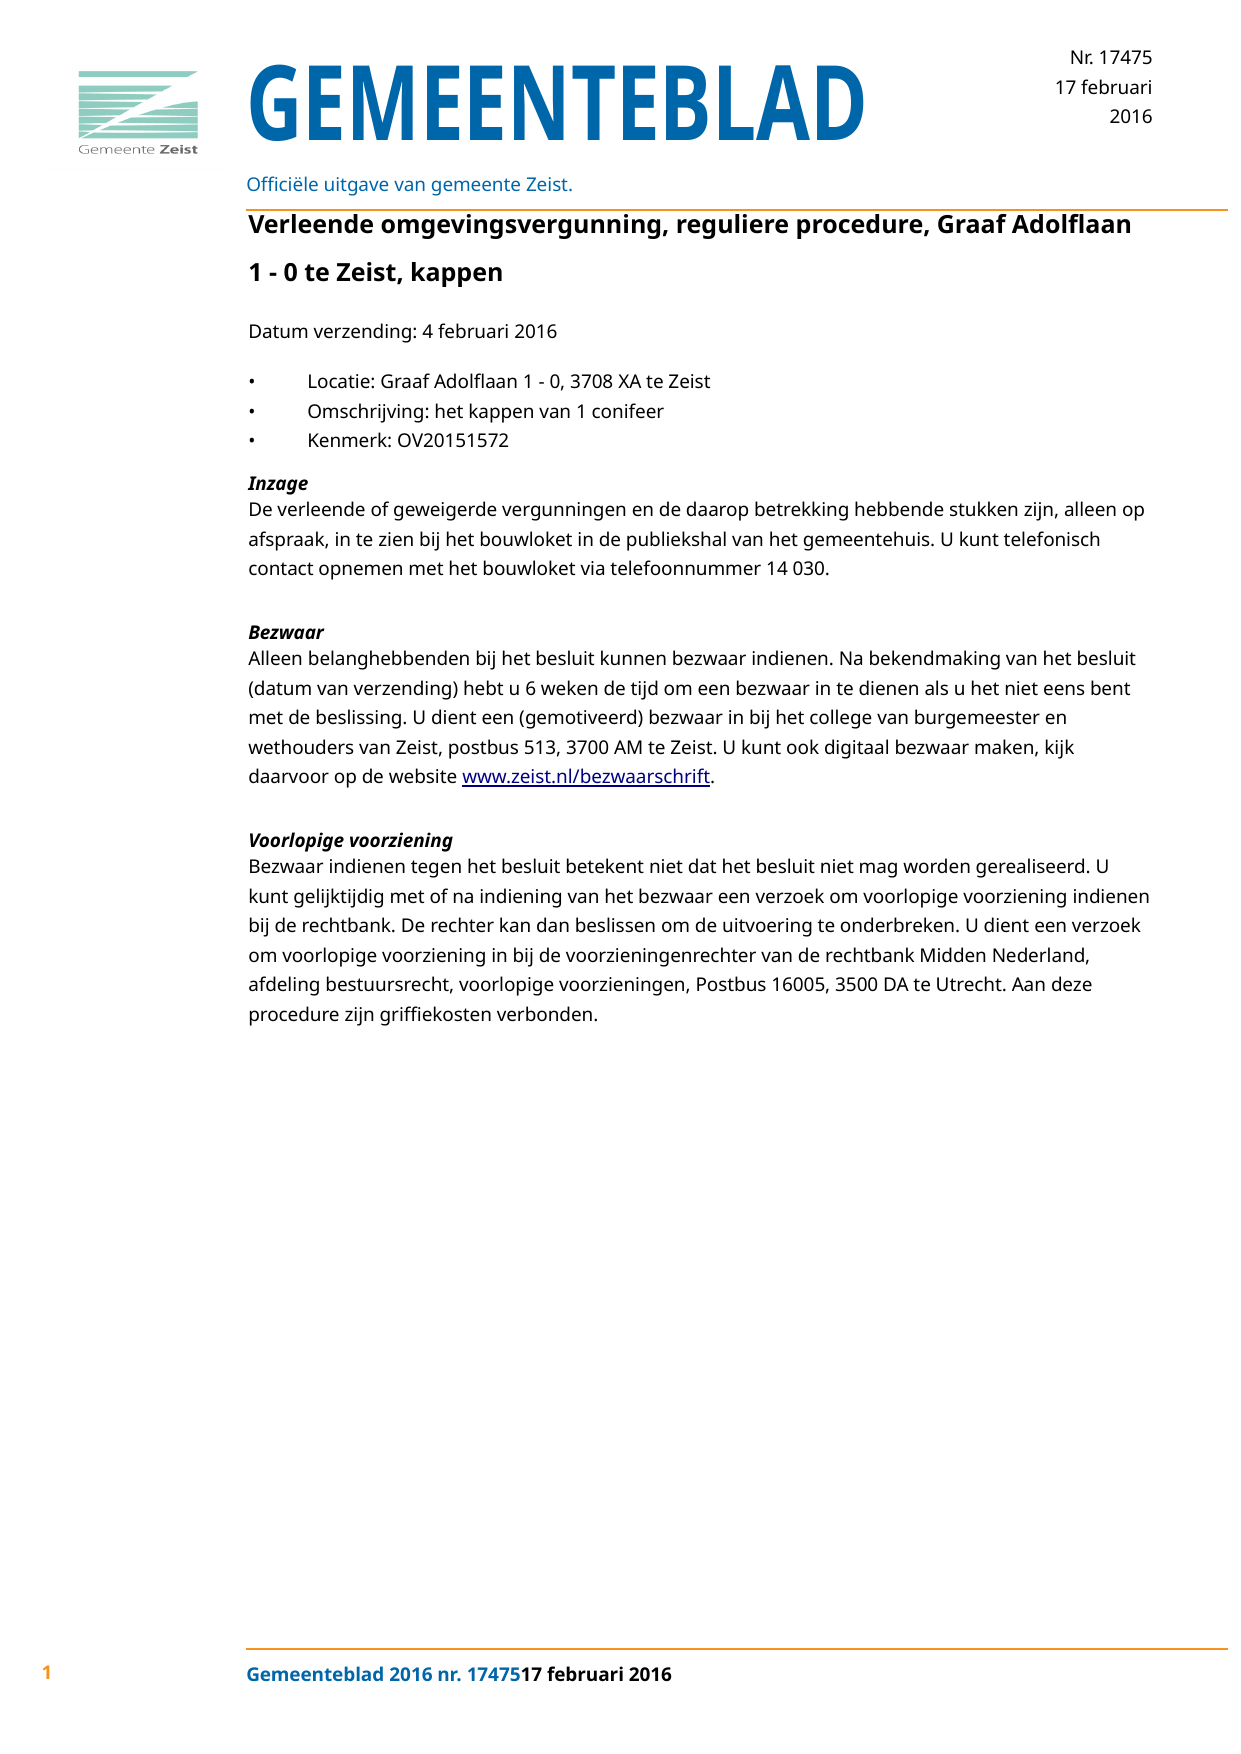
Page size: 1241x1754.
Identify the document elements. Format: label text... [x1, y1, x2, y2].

text Bezwaar indienen tegen het besluit betekent niet dat het besluit niet mag worden gerealiseerd. U kunt gelijktijdig met of na indiening van het bezwaar een verzoek om voorlopige voorziening indienen bij de rechtbank. De rechter kan dan beslissen om de uitvoering te onderbreken. U dient een verzoek om voorlopige voorziening in bij de voorzieningenrechter van de rechtbank Midden Nederland, afdeling bestuursrecht, voorlopige voorzieningen, Postbus 16005, 3500 DA te Utrecht. Aan deze procedure zijn griffiekosten verbonden. [248, 853, 1152, 1027]
text Inzage [248, 471, 1152, 496]
text Bezwaar [248, 619, 1152, 645]
list Kenmerk: OV20151572 [248, 427, 1152, 453]
text Alleen belanghebbenden bij het besluit kunnen bezwaar indienen. Na bekendmaking van het besluit (datum van verzending) hebt u 6 weken de tijd om een bezwaar in te dienen als u het niet eens bent met de beslissing. U dient een (gemotiveerd) bezwaar in bij het college van burgemeester en wethouders van Zeist, postbus 513, 3700 AM te Zeist. U kunt ook digitaal bezwaar maken, kijk daarvoor op de website www.zeist.nl/bezwaarschrift. [248, 645, 1152, 789]
text Voorlopige voorziening [248, 827, 1152, 853]
text De verleende of geweigerde vergunningen en de daarop betrekking hebbende stukken zijn, alleen op afspraak, in te zien bij het bouwloket in de publiekshal van het gemeentehuis. U kunt telefonisch contact opnemen met het bouwloket via telefoonnummer 14 030. [248, 496, 1152, 581]
text Verleende omgevingsvergunning, reguliere procedure, Graaf Adolflaan 1 - 0 te Zeist, kappen [248, 211, 1152, 288]
list Locatie: Graaf Adolflaan 1 - 0, 3708 XA te Zeist [248, 368, 1152, 394]
picture [41, 47, 231, 172]
text Datum verzending: 4 februari 2016 [248, 318, 1152, 344]
list Omschrijving: het kappen van 1 conifeer [248, 398, 1152, 424]
